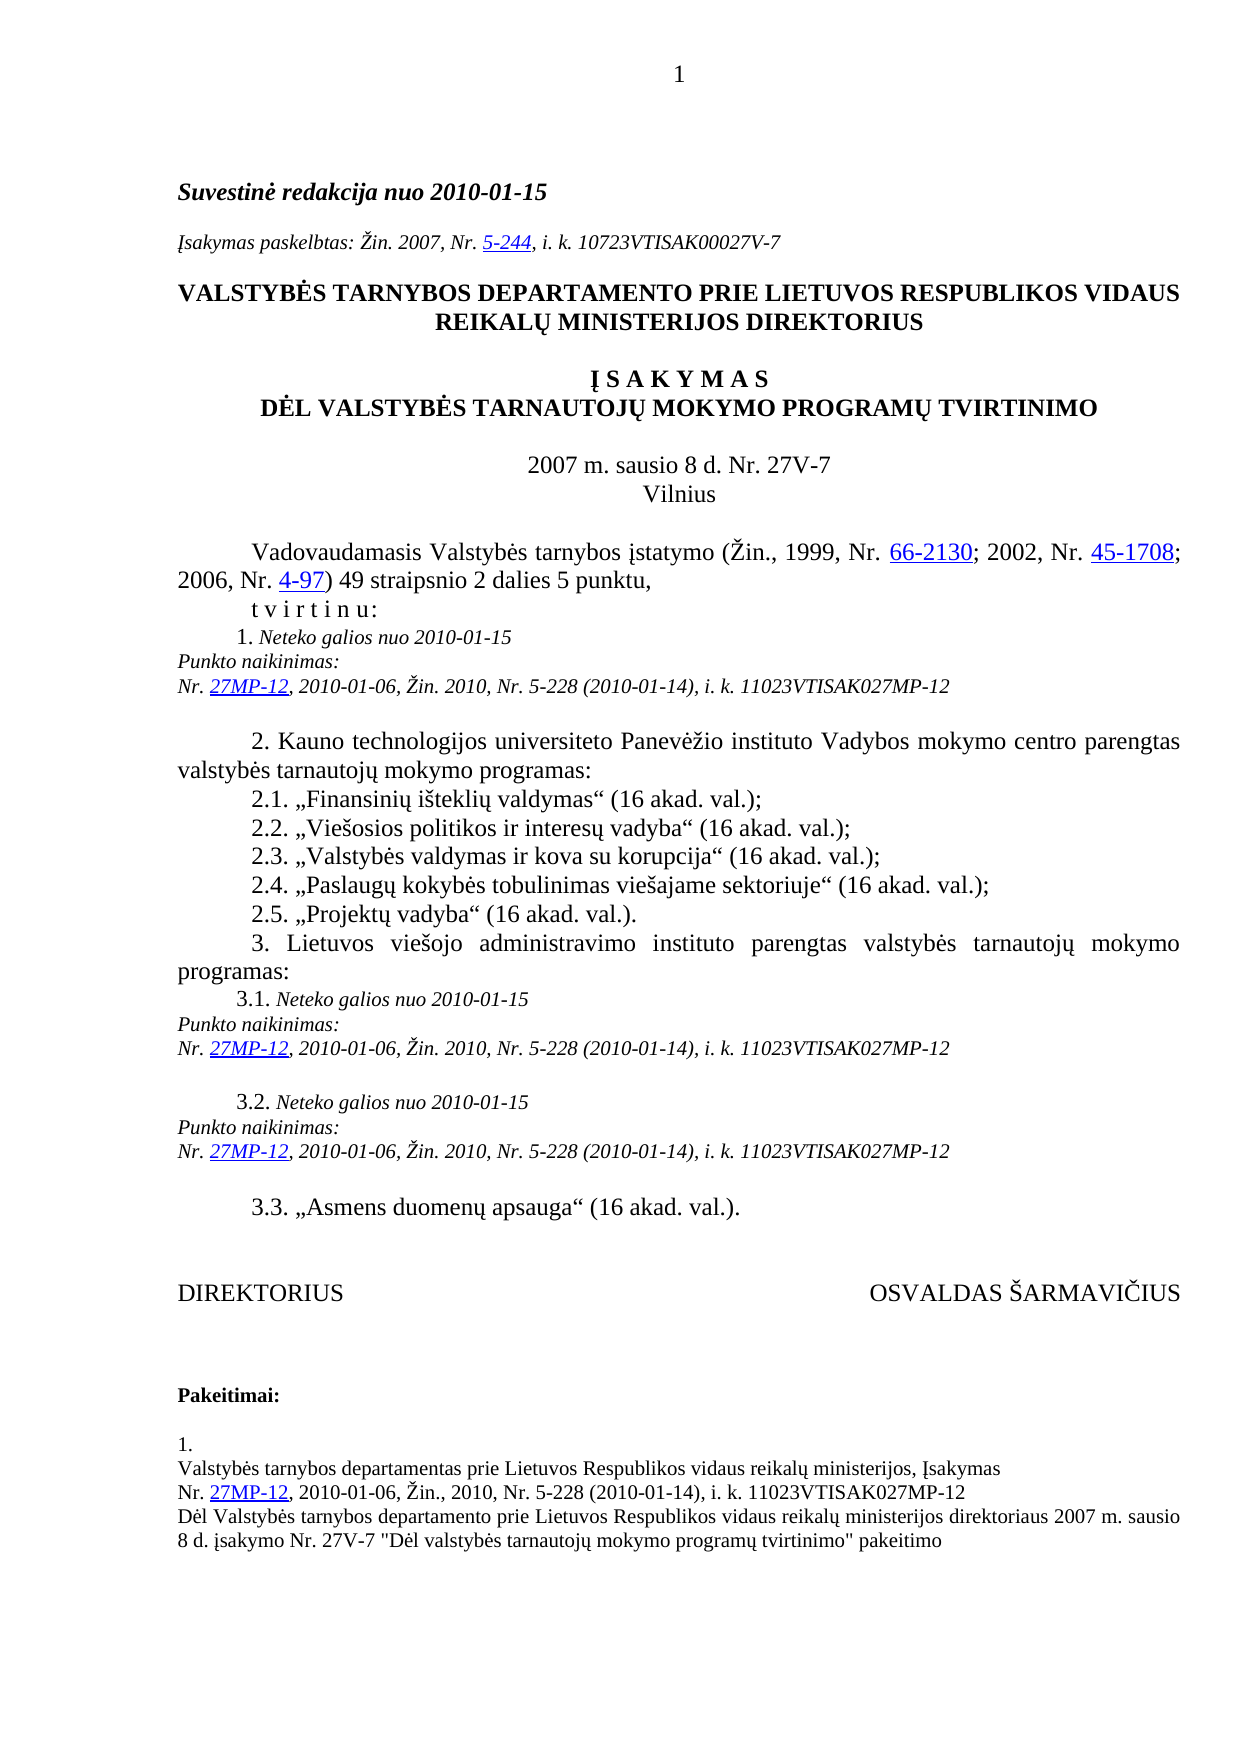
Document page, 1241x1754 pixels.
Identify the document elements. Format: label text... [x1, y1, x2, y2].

text Įsakymas paskelbtas: Žin. 2007, Nr. 5-244, i. k. 10723VTISAK00027V-7 [177, 230, 1181, 254]
text Vilnius [177, 479, 1181, 508]
text Valstybės tarnybos departamentas prie Lietuvos Respublikos vidaus reikalų ministerijos, Įsakymas [177, 1456, 1181, 1480]
text Dėl Valstybės tarnybos departamento prie Lietuvos Respublikos vidaus reikalų ministerijos direktoriaus 2007 m. sausio 8 d. įsakymo Nr. 27V-7 "Dėl valstybės tarnautojų mokymo programų tvirtinimo" pakeitimo [177, 1504, 1181, 1552]
text 2007 m. sausio 8 d. Nr. 27V-7 [177, 451, 1181, 479]
text 3. Lietuvos viešojo administravimo instituto parengtas valstybės tarnautojų mokymo programas: [177, 928, 1181, 985]
text Į S A K Y M A S [177, 364, 1181, 393]
text 3.3. „Asmens duomenų apsauga“ (16 akad. val.). [177, 1192, 1181, 1220]
text 2.5. „Projektų vadyba“ (16 akad. val.). [177, 899, 1181, 928]
text Nr. 27MP-12, 2010-01-06, Žin. 2010, Nr. 5-228 (2010-01-14), i. k. 11023VTISAK027MP-12 [177, 1036, 1181, 1059]
text VALSTYBĖS TARNYBOS DEPARTAMENTO PRIE LIETUVOS RESPUBLIKOS VIDAUS REIKALŲ MINISTERIJOS DIREKTORIUS [177, 278, 1181, 336]
text 2. Kauno technologijos universiteto Panevėžio instituto Vadybos mokymo centro parengtas valstybės tarnautojų mokymo programas: [177, 726, 1181, 784]
text 3.2. Neteko galios nuo 2010-01-15 [177, 1088, 1181, 1115]
text DIREKTORIUS OSVALDAS ŠARMAVIČIUS [177, 1278, 1181, 1307]
text Pakeitimai: [177, 1383, 1181, 1407]
text Vadovaudamasis Valstybės tarnybos įstatymo (Žin., 1999, Nr. 66-2130; 2002, Nr. 45-1708; 2006, Nr. 4-97) 49 straipsnio 2 dalies 5 punktu, [177, 537, 1181, 594]
text 2.3. „Valstybės valdymas ir kova su korupcija“ (16 akad. val.); [177, 841, 1181, 870]
text Nr. 27MP-12, 2010-01-06, Žin., 2010, Nr. 5-228 (2010-01-14), i. k. 11023VTISAK027MP-12 [177, 1480, 1181, 1504]
text 2.4. „Paslaugų kokybės tobulinimas viešajame sektoriuje“ (16 akad. val.); [177, 870, 1181, 899]
text Nr. 27MP-12, 2010-01-06, Žin. 2010, Nr. 5-228 (2010-01-14), i. k. 11023VTISAK027MP-12 [177, 1139, 1181, 1163]
text Punkto naikinimas: [177, 649, 1181, 673]
text tvirtinu: [177, 594, 1181, 623]
text 1. [177, 1432, 1181, 1456]
text 3.1. Neteko galios nuo 2010-01-15 [177, 985, 1181, 1011]
text Punkto naikinimas: [177, 1011, 1181, 1036]
text Punkto naikinimas: [177, 1115, 1181, 1139]
text Suvestinė redakcija nuo 2010-01-15 [177, 177, 1181, 206]
text DĖL VALSTYBĖS TARNAUTOJŲ MOKYMO PROGRAMŲ TVIRTINIMO [177, 393, 1181, 422]
text Nr. 27MP-12, 2010-01-06, Žin. 2010, Nr. 5-228 (2010-01-14), i. k. 11023VTISAK027MP-12 [177, 673, 1181, 698]
text 1. Neteko galios nuo 2010-01-15 [177, 623, 1181, 649]
text 2.2. „Viešosios politikos ir interesų vadyba“ (16 akad. val.); [177, 813, 1181, 841]
text 2.1. „Finansinių išteklių valdymas“ (16 akad. val.); [177, 784, 1181, 813]
